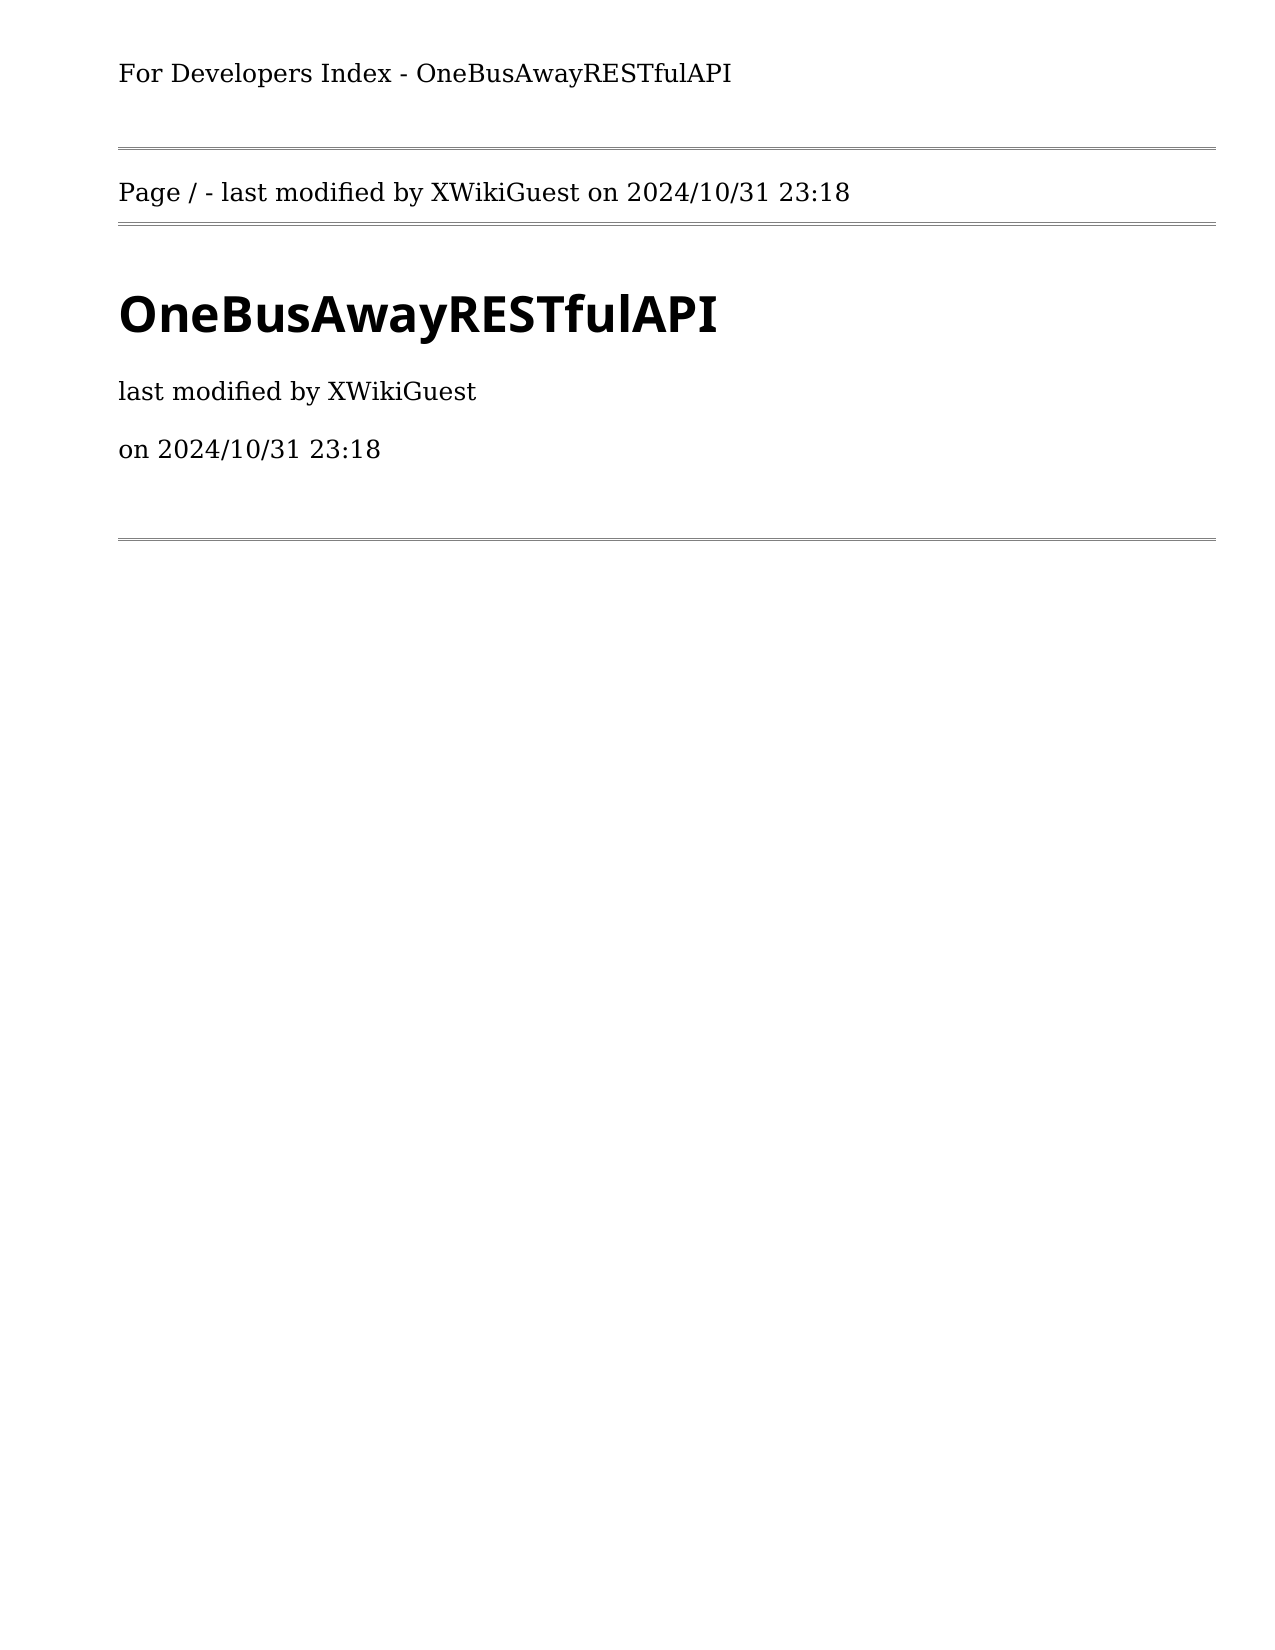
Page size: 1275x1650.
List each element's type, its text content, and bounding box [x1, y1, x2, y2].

text Page / - last modified by XWikiGuest on 2024/10/31 23:18 [118, 179, 1216, 208]
subtitle OneBusAwayRESTfulAPI [118, 279, 1216, 347]
text on 2024/10/31 23:18 [118, 435, 1216, 464]
text For Developers Index - OneBusAwayRESTfulAPI [118, 59, 1216, 88]
text last modified by XWikiGuest [118, 377, 1216, 406]
